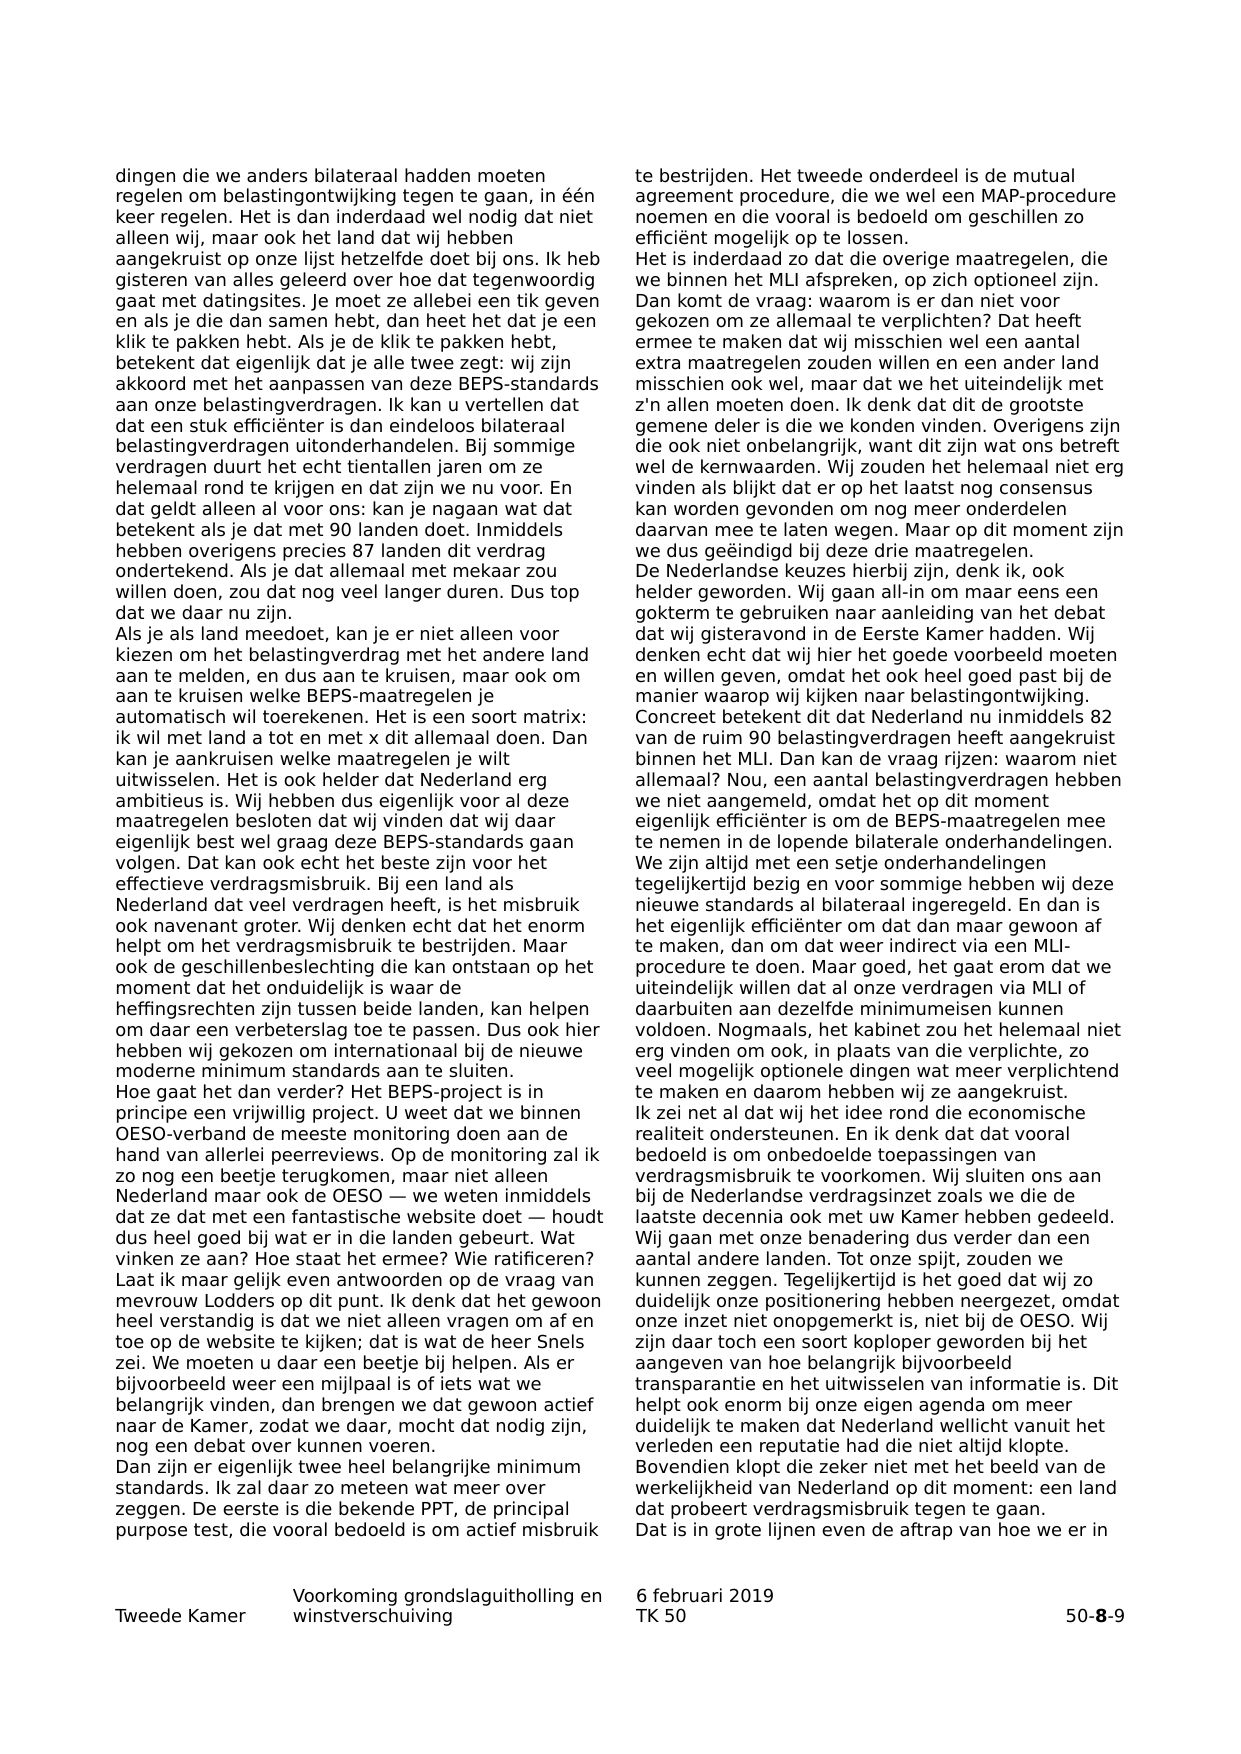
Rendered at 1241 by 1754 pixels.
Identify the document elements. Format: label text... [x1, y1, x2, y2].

text Als je als land meedoet, kan je er niet alleen voor kiezen om het belastingverdrag met het andere land aan te melden, en dus aan te kruisen, maar ook om aan te kruisen welke BEPS-maatregelen je automatisch wil toerekenen. Het is een soort matrix: ik wil met land a tot en met x dit allemaal doen. Dan kan je aankruisen welke maatregelen je wilt uitwisselen. Het is ook helder dat Nederland erg ambitieus is. Wij hebben dus eigenlijk voor al deze maatregelen besloten dat wij vinden dat wij daar eigenlijk best wel graag deze BEPS-standards gaan volgen. Dat kan ook echt het beste zijn voor het effectieve verdragsmisbruik. Bij een land als Nederland dat veel verdragen heeft, is het misbruik ook navenant groter. Wij denken echt dat het enorm helpt om het verdragsmisbruik te bestrijden. Maar ook de geschillenbeslechting die kan ontstaan op het moment dat het onduidelijk is waar de heffingsrechten zijn tussen beide landen, kan helpen om daar een verbeterslag toe te passen. Dus ook hier hebben wij gekozen om internationaal bij de nieuwe moderne minimum standards aan te sluiten. [115, 624, 605, 1082]
text Dat is in grote lijnen even de aftrap van hoe we er in [635, 1519, 1125, 1540]
text Hoe gaat het dan verder? Het BEPS-project is in principe een vrijwillig project. U weet dat we binnen OESO-verband de meeste monitoring doen aan de hand van allerlei peerreviews. Op de monitoring zal ik zo nog een beetje terugkomen, maar niet alleen Nederland maar ook de OESO — we weten inmiddels dat ze dat met een fantastische website doet — houdt dus heel goed bij wat er in die landen gebeurt. Wat vinken ze aan? Hoe staat het ermee? Wie ratificeren? [115, 1082, 605, 1269]
text dingen die we anders bilateraal hadden moeten regelen om belastingontwijking tegen te gaan, in één keer regelen. Het is dan inderdaad wel nodig dat niet alleen wij, maar ook het land dat wij hebben aangekruist op onze lijst hetzelfde doet bij ons. Ik heb gisteren van alles geleerd over hoe dat tegenwoordig gaat met datingsites. Je moet ze allebei een tik geven en als je die dan samen hebt, dan heet het dat je een klik te pakken hebt. Als je de klik te pakken hebt, betekent dat eigenlijk dat je alle twee zegt: wij zijn akkoord met het aanpassen van deze BEPS-standards aan onze belastingverdragen. Ik kan u vertellen dat dat een stuk efficiënter is dan eindeloos bilateraal belastingverdragen uitonderhandelen. Bij sommige verdragen duurt het echt tientallen jaren om ze helemaal rond te krijgen en dat zijn we nu voor. En dat geldt alleen al voor ons: kan je nagaan wat dat betekent als je dat met 90 landen doet. Inmiddels hebben overigens precies 87 landen dit verdrag ondertekend. Als je dat allemaal met mekaar zou willen doen, zou dat nog veel langer duren. Dus top dat we daar nu zijn. [115, 165, 605, 624]
text Laat ik maar gelijk even antwoorden op de vraag van mevrouw Lodders op dit punt. Ik denk dat het gewoon heel verstandig is dat we niet alleen vragen om af en toe op de website te kijken; dat is wat de heer Snels zei. We moeten u daar een beetje bij helpen. Als er bijvoorbeeld weer een mijlpaal is of iets wat we belangrijk vinden, dan brengen we dat gewoon actief naar de Kamer, zodat we daar, mocht dat nodig zijn, nog een debat over kunnen voeren. [115, 1269, 605, 1457]
text Ik zei net al dat wij het idee rond die economische realiteit ondersteunen. En ik denk dat dat vooral bedoeld is om onbedoelde toepassingen van verdragsmisbruik te voorkomen. Wij sluiten ons aan bij de Nederlandse verdragsinzet zoals we die de laatste decennia ook met uw Kamer hebben gedeeld. Wij gaan met onze benadering dus verder dan een aantal andere landen. Tot onze spijt, zouden we kunnen zeggen. Tegelijkertijd is het goed dat wij zo duidelijk onze positionering hebben neergezet, omdat onze inzet niet onopgemerkt is, niet bij de OESO. Wij zijn daar toch een soort koploper geworden bij het aangeven van hoe belangrijk bijvoorbeeld transparantie en het uitwisselen van informatie is. Dit helpt ook enorm bij onze eigen agenda om meer duidelijk te maken dat Nederland wellicht vanuit het verleden een reputatie had die niet altijd klopte. Bovendien klopt die zeker niet met het beeld van de werkelijkheid van Nederland op dit moment: een land dat probeert verdragsmisbruik tegen te gaan. [635, 1103, 1125, 1519]
text te bestrijden. Het tweede onderdeel is de mutual agreement procedure, die we wel een MAP-procedure noemen en die vooral is bedoeld om geschillen zo efficiënt mogelijk op te lossen. [635, 165, 1125, 249]
text Dan zijn er eigenlijk twee heel belangrijke minimum standards. Ik zal daar zo meteen wat meer over zeggen. De eerste is die bekende PPT, de principal purpose test, die vooral bedoeld is om actief misbruik [115, 1457, 605, 1540]
text Het is inderdaad zo dat die overige maatregelen, die we binnen het MLI afspreken, op zich optioneel zijn. Dan komt de vraag: waarom is er dan niet voor gekozen om ze allemaal te verplichten? Dat heeft ermee te maken dat wij misschien wel een aantal extra maatregelen zouden willen en een ander land misschien ook wel, maar dat we het uiteindelijk met z'n allen moeten doen. Ik denk dat dit de grootste gemene deler is die we konden vinden. Overigens zijn die ook niet onbelangrijk, want dit zijn wat ons betreft wel de kernwaarden. Wij zouden het helemaal niet erg vinden als blijkt dat er op het laatst nog consensus kan worden gevonden om nog meer onderdelen daarvan mee te laten wegen. Maar op dit moment zijn we dus geëindigd bij deze drie maatregelen. [635, 249, 1125, 561]
text De Nederlandse keuzes hierbij zijn, denk ik, ook helder geworden. Wij gaan all-in om maar eens een gokterm te gebruiken naar aanleiding van het debat dat wij gisteravond in de Eerste Kamer hadden. Wij denken echt dat wij hier het goede voorbeeld moeten en willen geven, omdat het ook heel goed past bij de manier waarop wij kijken naar belastingontwijking. Concreet betekent dit dat Nederland nu inmiddels 82 van de ruim 90 belastingverdragen heeft aangekruist binnen het MLI. Dan kan de vraag rijzen: waarom niet allemaal? Nou, een aantal belastingverdragen hebben we niet aangemeld, omdat het op dit moment eigenlijk efficiënter is om de BEPS-maatregelen mee te nemen in de lopende bilaterale onderhandelingen. We zijn altijd met een setje onderhandelingen tegelijkertijd bezig en voor sommige hebben wij deze nieuwe standards al bilateraal ingeregeld. En dan is het eigenlijk efficiënter om dat dan maar gewoon af te maken, dan om dat weer indirect via een MLI-procedure te doen. Maar goed, het gaat erom dat we uiteindelijk willen dat al onze verdragen via MLI of daarbuiten aan dezelfde minimumeisen kunnen voldoen. Nogmaals, het kabinet zou het helemaal niet erg vinden om ook, in plaats van die verplichte, zo veel mogelijk optionele dingen wat meer verplichtend te maken en daarom hebben wij ze aangekruist. [635, 561, 1125, 1103]
